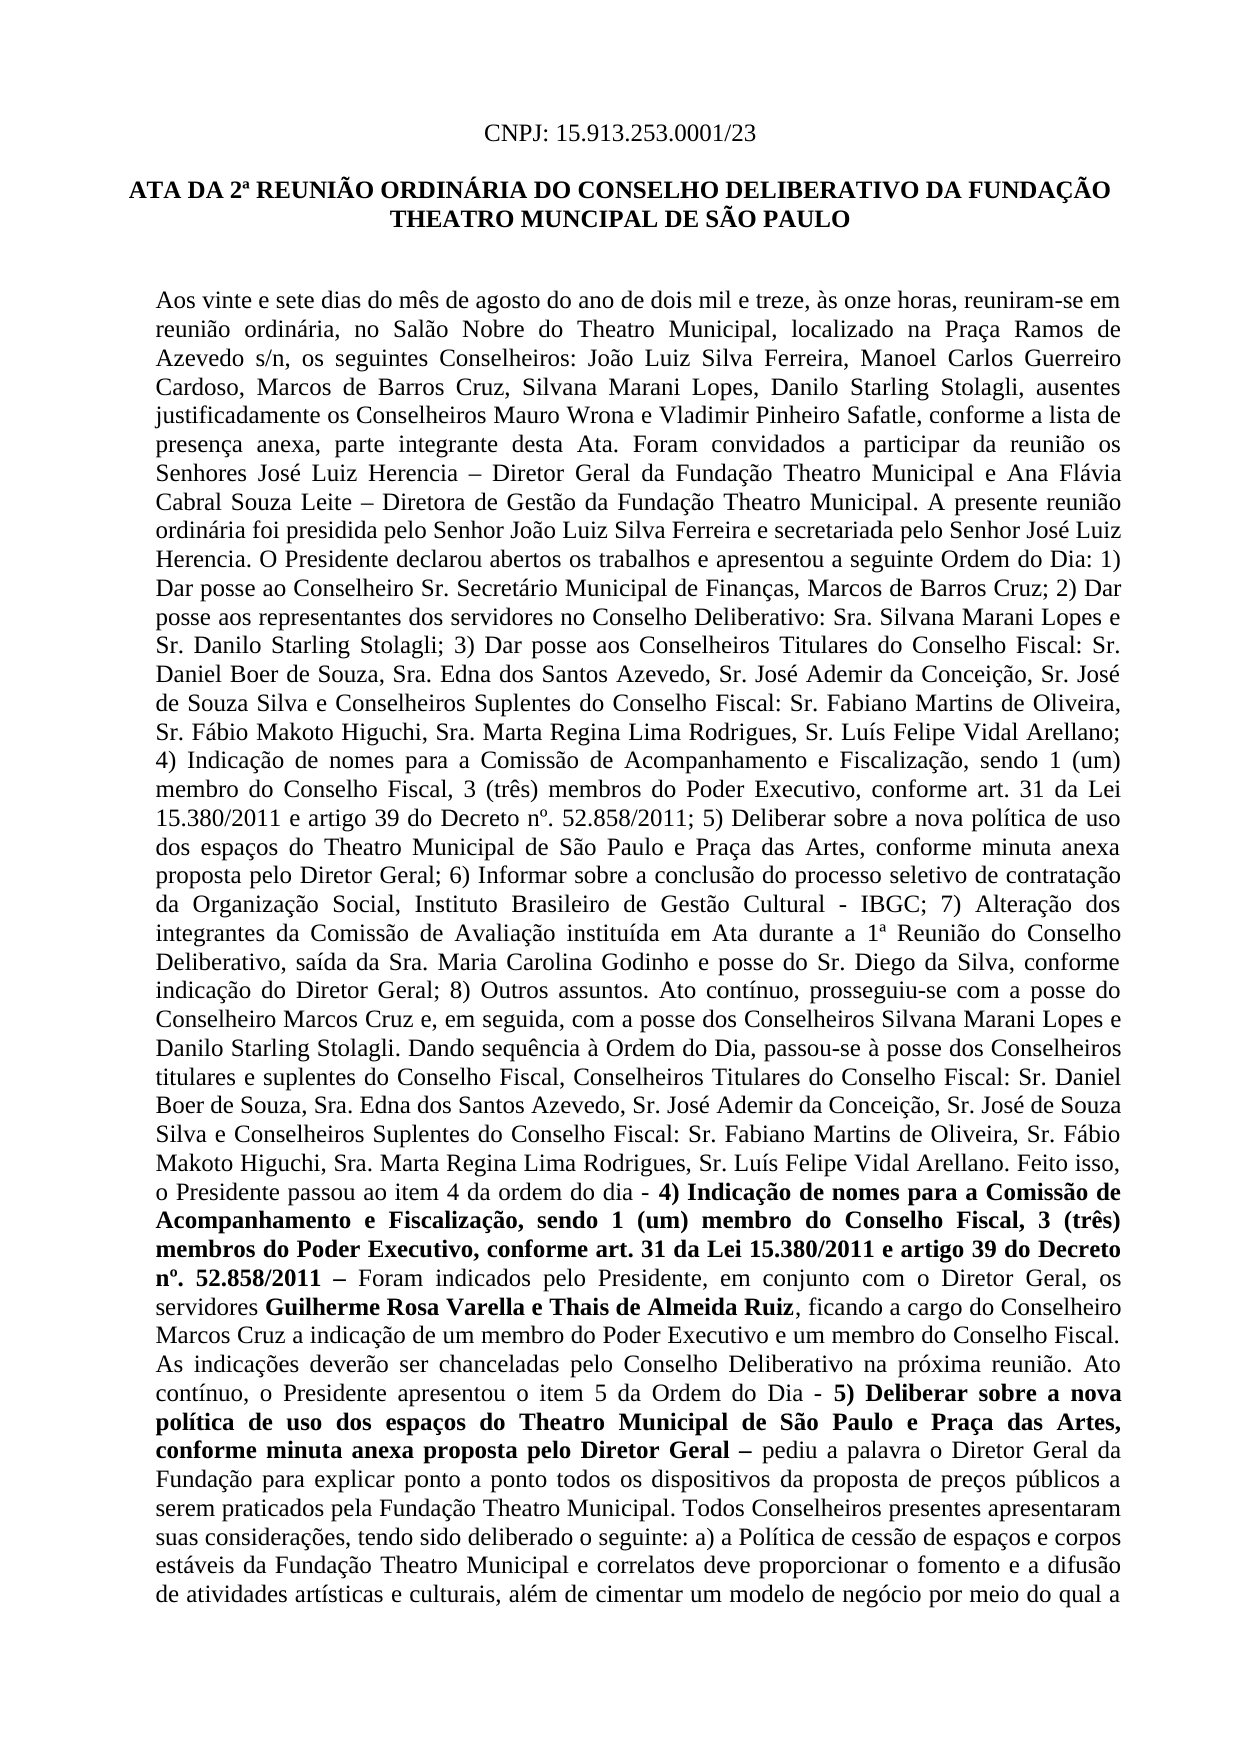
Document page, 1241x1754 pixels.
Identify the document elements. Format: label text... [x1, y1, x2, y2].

text Aos vinte e sete dias do mês de agosto do ano de dois mil e treze, às onze horas, reuniram-se em reunião ordinária, no Salão Nobre do Theatro Municipal, localizado na Praça Ramos de Azevedo s/n, os seguintes Conselheiros: João Luiz Silva Ferreira, Manoel Carlos Guerreiro Cardoso, Marcos de Barros Cruz, Silvana Marani Lopes, Danilo Starling Stolagli, ausentes justificadamente os Conselheiros Mauro Wrona e Vladimir Pinheiro Safatle, conforme a lista de presença anexa, parte integrante desta Ata. Foram convidados a participar da reunião os Senhores José Luiz Herencia – Diretor Geral da Fundação Theatro Municipal e Ana Flávia Cabral Souza Leite – Diretora de Gestão da Fundação Theatro Municipal. A presente reunião ordinária foi presidida pelo Senhor João Luiz Silva Ferreira e secretariada pelo Senhor José Luiz Herencia. O Presidente declarou abertos os trabalhos e apresentou a seguinte Ordem do Dia: 1) Dar posse ao Conselheiro Sr. Secretário Municipal de Finanças, Marcos de Barros Cruz; 2) Dar posse aos representantes dos servidores no Conselho Deliberativo: Sra. Silvana Marani Lopes e Sr. Danilo Starling Stolagli; 3) Dar posse aos Conselheiros Titulares do Conselho Fiscal: Sr. Daniel Boer de Souza, Sra. Edna dos Santos Azevedo, Sr. José Ademir da Conceição, Sr. José de Souza Silva e Conselheiros Suplentes do Conselho Fiscal: Sr. Fabiano Martins de Oliveira, Sr. Fábio Makoto Higuchi, Sra. Marta Regina Lima Rodrigues, Sr. Luís Felipe Vidal Arellano; 4) Indicação de nomes para a Comissão de Acompanhamento e Fiscalização, sendo 1 (um) membro do Conselho Fiscal, 3 (três) membros do Poder Executivo, conforme art. 31 da Lei 15.380/2011 e artigo 39 do Decreto nº. 52.858/2011; 5) Deliberar sobre a nova política de uso dos espaços do Theatro Municipal de São Paulo e Praça das Artes, conforme minuta anexa proposta pelo Diretor Geral; 6) Informar sobre a conclusão do processo seletivo de contratação da Organização Social, Instituto Brasileiro de Gestão Cultural - IBGC; 7) Alteração dos integrantes da Comissão de Avaliação instituída em Ata durante a 1ª Reunião do Conselho Deliberativo, saída da Sra. Maria Carolina Godinho e posse do Sr. Diego da Silva, conforme indicação do Diretor Geral; 8) Outros assuntos. Ato contínuo, prosseguiu-se com a posse do Conselheiro Marcos Cruz e, em seguida, com a posse dos Conselheiros Silvana Marani Lopes e Danilo Starling Stolagli. Dando sequência à Ordem do Dia, passou-se à posse dos Conselheiros titulares e suplentes do Conselho Fiscal, Conselheiros Titulares do Conselho Fiscal: Sr. Daniel Boer de Souza, Sra. Edna dos Santos Azevedo, Sr. José Ademir da Conceição, Sr. José de Souza Silva e Conselheiros Suplentes do Conselho Fiscal: Sr. Fabiano Martins de Oliveira, Sr. Fábio Makoto Higuchi, Sra. Marta Regina Lima Rodrigues, Sr. Luís Felipe Vidal Arellano. Feito isso, o Presidente passou ao item 4 da ordem do dia - 4) Indicação de nomes para a Comissão de Acompanhamento e Fiscalização, sendo 1 (um) membro do Conselho Fiscal, 3 (três) membros do Poder Executivo, conforme art. 31 da Lei 15.380/2011 e artigo 39 do Decreto nº. 52.858/2011 – Foram indicados pelo Presidente, em conjunto com o Diretor Geral, os servidores Guilherme Rosa Varella e Thais de Almeida Ruiz, ficando a cargo do Conselheiro Marcos Cruz a indicação de um membro do Poder Executivo e um membro do Conselho Fiscal. As indicações deverão ser chanceladas pelo Conselho Deliberativo na próxima reunião. Ato contínuo, o Presidente apresentou o item 5 da Ordem do Dia - 5) Deliberar sobre a nova política de uso dos espaços do Theatro Municipal de São Paulo e Praça das Artes, conforme minuta anexa proposta pelo Diretor Geral – pediu a palavra o Diretor Geral da Fundação para explicar ponto a ponto todos os dispositivos da proposta de preços públicos a serem praticados pela Fundação Theatro Municipal. Todos Conselheiros presentes apresentaram suas considerações, tendo sido deliberado o seguinte: a) a Política de cessão de espaços e corpos estáveis da Fundação Theatro Municipal e correlatos deve proporcionar o fomento e a difusão de atividades artísticas e culturais, além de cimentar um modelo de negócio por meio do qual a [155, 285, 1122, 1608]
text CNPJ: 15.913.253.0001/23 [118, 118, 1122, 147]
text ATA DA 2ª REUNIÃO ORDINÁRIA DO CONSELHO DELIBERATIVO DA FUNDAÇÃO THEATRO MUNCIPAL DE SÃO PAULO [118, 175, 1122, 232]
